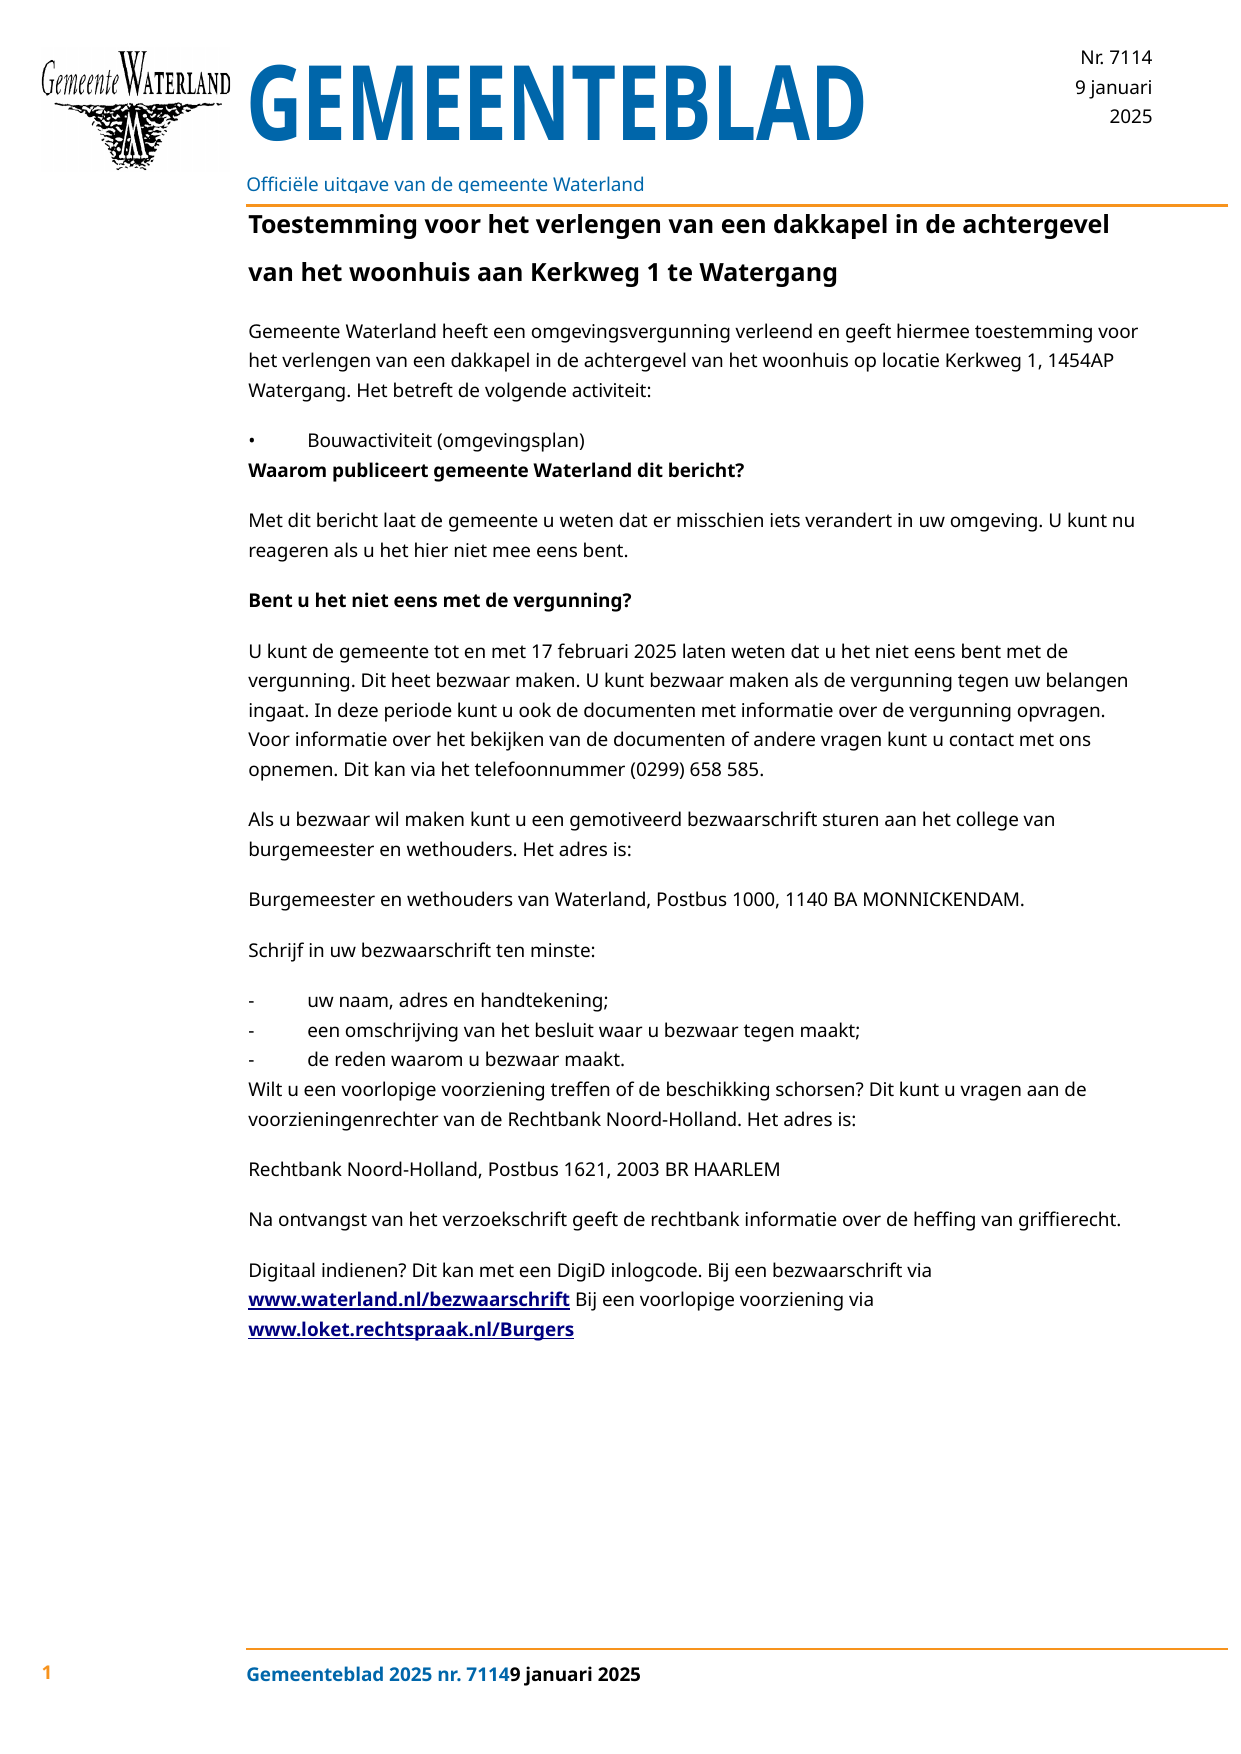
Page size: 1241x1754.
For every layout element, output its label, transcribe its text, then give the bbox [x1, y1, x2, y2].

list de reden waarom u bezwaar maakt. [248, 1047, 1152, 1072]
text Als u bezwaar wil maken kunt u een gemotiveerd bezwaarschrift sturen aan het college van burgemeester en wethouders. Het adres is: [248, 807, 1152, 862]
list uw naam, adres en handtekening; [248, 987, 1152, 1013]
text Rechtbank Noord-Holland, Postbus 1621, 2003 BR HAARLEM [248, 1156, 1152, 1182]
text Toestemming voor het verlengen van een dakkapel in de achtergevel van het woonhuis aan Kerkweg 1 te Watergang [248, 207, 1152, 288]
picture [41, 47, 231, 172]
text Wilt u een voorlopige voorziening treffen of de beschikking schorsen? Dit kunt u vragen aan de voorzieningenrechter van de Rechtbank Noord-Holland. Het adres is: [248, 1076, 1152, 1132]
text Bent u het niet eens met de vergunning? [248, 587, 1152, 613]
text Digitaal indienen? Dit kan met een DigiD inlogcode. Bij een bezwaarschrift via www.waterland.nl/bezwaarschrift Bij een voorlopige voorziening via www.loket.rechtspraak.nl/Burgers [248, 1257, 1152, 1342]
text U kunt de gemeente tot en met 17 februari 2025 laten weten dat u het niet eens bent met de vergunning. Dit heet bezwaar maken. U kunt bezwaar maken als de vergunning tegen uw belangen ingaat. In deze periode kunt u ook de documenten met informatie over de vergunning opvragen. Voor informatie over het bekijken van de documenten of andere vragen kunt u contact met ons opnemen. Dit kan via het telefoonnummer (0299) 658 585. [248, 638, 1152, 782]
list Bouwactiviteit (omgevingsplan) [248, 427, 1152, 453]
text Met dit bericht laat de gemeente u weten dat er misschien iets verandert in uw omgeving. U kunt nu reageren als u het hier niet mee eens bent. [248, 507, 1152, 563]
list een omschrijving van het besluit waar u bezwaar tegen maakt; [248, 1017, 1152, 1043]
text Gemeente Waterland heeft een omgevingsvergunning verleend en geeft hiermee toestemming voor het verlengen van een dakkapel in de achtergevel van het woonhuis op locatie Kerkweg 1, 1454AP Watergang. Het betreft de volgende activiteit: [248, 318, 1152, 403]
text Schrijf in uw bezwaarschrift ten minste: [248, 937, 1152, 963]
text Waarom publiceert gemeente Waterland dit bericht? [248, 457, 1152, 483]
text Burgemeester en wethouders van Waterland, Postbus 1000, 1140 BA MONNICKENDAM. [248, 887, 1152, 912]
text Na ontvangst van het verzoekschrift geeft de rechtbank informatie over de heffing van griffierecht. [248, 1207, 1152, 1232]
